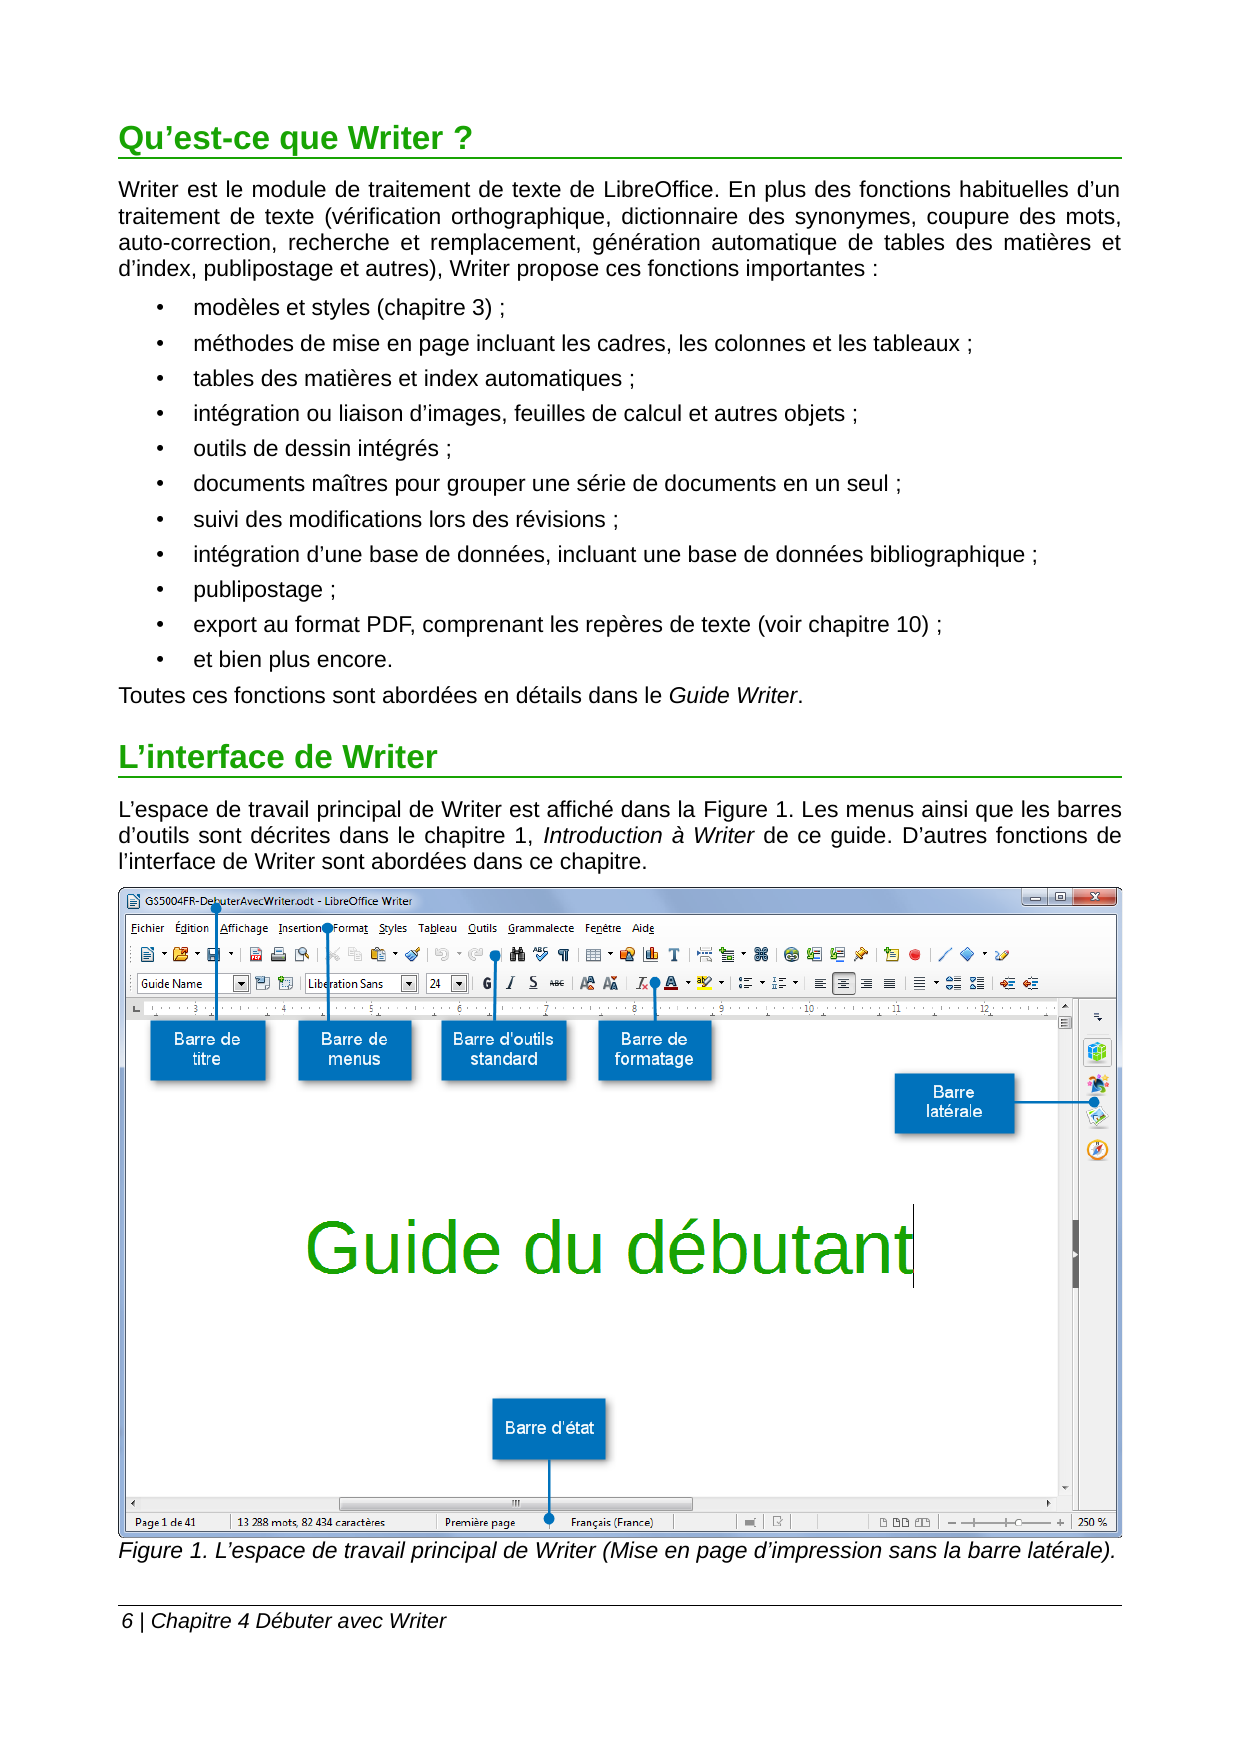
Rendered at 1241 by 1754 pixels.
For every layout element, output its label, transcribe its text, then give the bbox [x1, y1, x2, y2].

text Writer est le module de traitement de texte de LibreOffice. En plus des fonctions habituelles d’un traitement de texte (vérification orthographique, dictionnaire des synonymes, coupure des mots, auto-correction, recherche et remplacement, génération automatique de tables des matières et d’index, publipostage et autres), Writer propose ces fonctions importantes : [118, 176, 1122, 282]
list intégration d’une base de données, incluant une base de données bibliographique ; [156, 541, 1122, 567]
list intégration ou liaison d’images, feuilles de calcul et autres objets ; [156, 400, 1122, 426]
list suivi des modifications lors des révisions ; [156, 506, 1122, 532]
list modèles et styles (chapitre 3) ; [156, 294, 1122, 321]
list tables des matières et index automatiques ; [156, 365, 1122, 391]
list export au format PDF, comprenant les repères de texte (voir chapitre 10) ; [156, 611, 1122, 637]
list méthodes de mise en page incluant les cadres, les colonnes et les tableaux ; [156, 329, 1122, 356]
text Toutes ces fonctions sont abordées en détails dans le Guide Writer. [118, 682, 1122, 708]
picture [118, 887, 1123, 1538]
subtitle L’interface de Writer [118, 737, 1122, 776]
list publipostage ; [156, 576, 1122, 602]
text Figure 1. L’espace de travail principal de Writer (Mise en page d’impression sans la barre latérale). [118, 1538, 1122, 1564]
subtitle Qu’est-ce que Writer ? [118, 118, 1122, 157]
list documents maîtres pour grouper une série de documents en un seul ; [156, 470, 1122, 497]
list et bien plus encore. [156, 646, 1122, 673]
text L’espace de travail principal de Writer est affiché dans la Figure 1. Les menus ainsi que les barres d’outils sont décrites dans le chapitre 1, Introduction à Writer de ce guide. D’autres fonctions de l’interface de Writer sont abordées dans ce chapitre. [118, 796, 1122, 875]
list outils de dessin intégrés ; [156, 435, 1122, 461]
